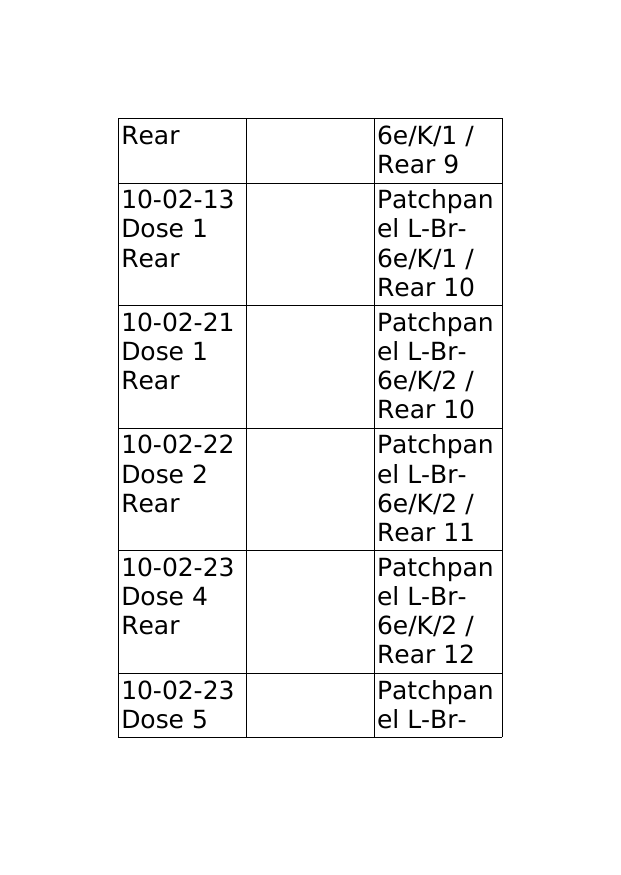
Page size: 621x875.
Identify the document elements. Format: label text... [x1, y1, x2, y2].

table_cell [247, 674, 374, 737]
table_cell Patchpanel L-Br-6e/K/2 / Rear 10 [375, 306, 502, 428]
table_cell 10-02-21 Dose 1 Rear [119, 306, 246, 428]
table_cell [247, 429, 374, 550]
table_cell 6e/K/1 / Rear 9 [375, 119, 502, 182]
table_cell Patchpanel L-Br-6e/K/2 / Rear 11 [375, 429, 502, 550]
table_cell 10-02-13 Dose 1 Rear [119, 184, 246, 305]
table_cell [247, 119, 374, 182]
table_cell Patchpanel L-Br- [375, 674, 502, 737]
table_cell 10-02-23 Dose 5 [119, 674, 246, 737]
table_cell [247, 184, 374, 305]
table_cell 10-02-23 Dose 4 Rear [119, 551, 246, 673]
table_cell Rear [119, 119, 246, 182]
table_cell 10-02-22 Dose 2 Rear [119, 429, 246, 550]
table_cell Patchpanel L-Br-6e/K/1 / Rear 10 [375, 184, 502, 305]
table_cell [247, 306, 374, 428]
table_cell [247, 551, 374, 673]
table_cell Patchpanel L-Br-6e/K/2 / Rear 12 [375, 551, 502, 673]
